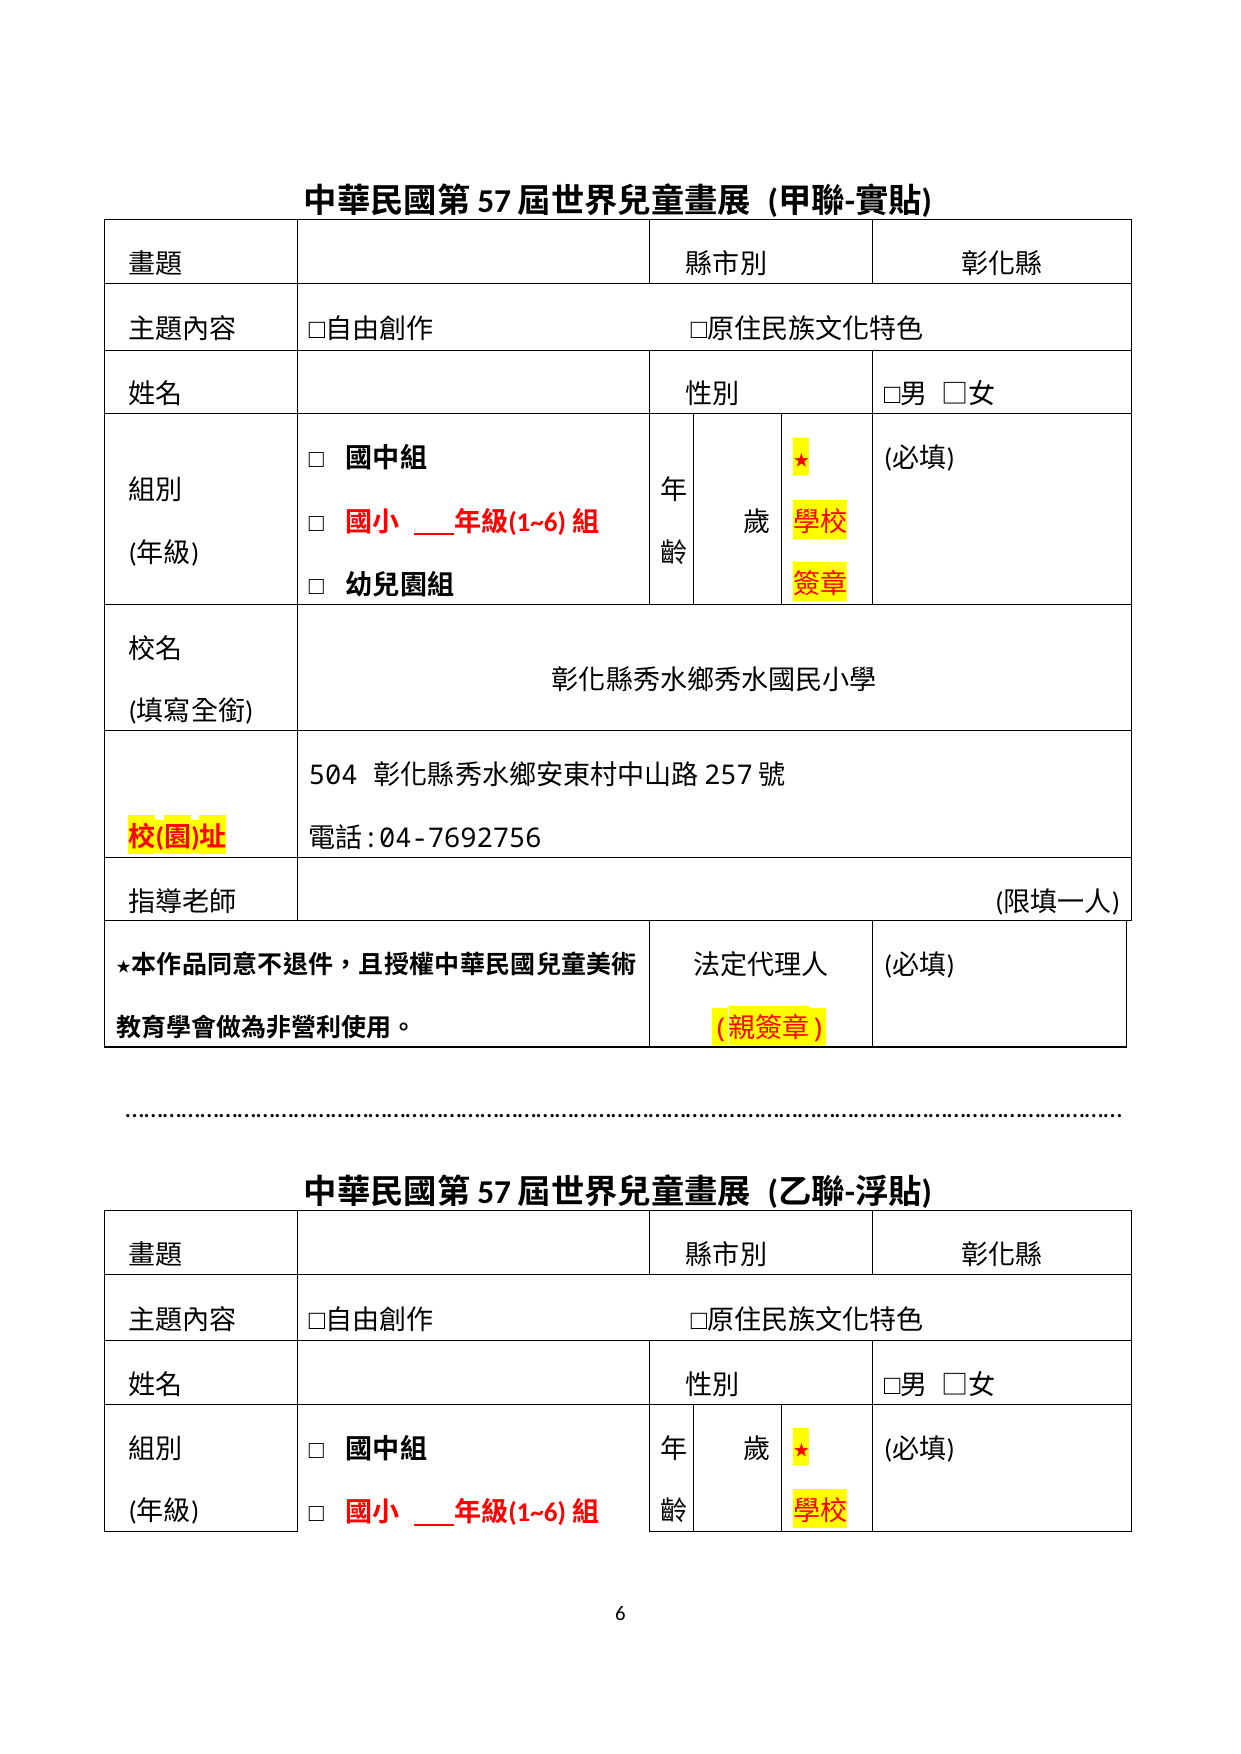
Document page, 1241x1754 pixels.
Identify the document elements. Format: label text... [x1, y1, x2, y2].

table_cell (必填) [873, 414, 1131, 604]
table_header 中華民國第57屆世界兒童畫展 (甲聯-實貼) [105, 157, 1131, 219]
table_cell □原住民族文化特色 [483, 284, 1131, 349]
table_cell 彰化縣 [873, 220, 1131, 283]
table_cell 組別 (年級) [105, 414, 297, 604]
table_cell 國中組 [298, 414, 649, 477]
table_cell [298, 1211, 649, 1273]
table_cell 年齡 [650, 414, 693, 604]
table_cell 畫題 [105, 220, 297, 283]
table_cell (限填一人) [298, 858, 1131, 920]
table_cell 姓名 [105, 351, 297, 413]
table_cell 畫題 [105, 1211, 297, 1273]
table_cell (必填) [873, 921, 1126, 1046]
table_cell 校(園)址 [105, 731, 297, 857]
table_cell □自由創作 [298, 1275, 483, 1340]
table_cell 組別 (年級) [105, 1405, 297, 1531]
table_cell 性別 [650, 351, 872, 413]
table_cell □原住民族文化特色 [483, 1275, 1131, 1340]
table_cell 電話:04-7692756 [298, 793, 1131, 857]
table_cell [1127, 921, 1131, 1046]
table_cell 校名 (填寫全銜) [105, 605, 297, 730]
table_cell ★ 學校簽章 [782, 414, 872, 604]
table_cell 歲 [694, 1405, 781, 1531]
table_cell 主題內容 [105, 284, 297, 349]
table_cell □自由創作 [298, 284, 483, 349]
table_cell 幼兒園組 [298, 540, 649, 604]
table_cell 縣市別 [650, 220, 872, 283]
table_cell 歲 [694, 414, 781, 604]
table_cell 彰化縣 [873, 1211, 1131, 1273]
table_cell (必填) [873, 1405, 1131, 1531]
table_cell ★本作品同意不退件，且授權中華民國兒童美術教育學會做為非營利使用。 [105, 921, 649, 1046]
text …………………………………………………………………………………………………………………………………….……… [125, 1066, 1165, 1129]
table_cell 性別 [650, 1341, 872, 1404]
table_cell ★ 學校簽章 [782, 1405, 872, 1531]
table_cell 彰化縣秀水鄉秀水國民小學 [298, 605, 1131, 730]
table_cell 504 彰化縣秀水鄉安東村中山路257號 [298, 731, 1131, 793]
table_cell 縣市別 [650, 1211, 872, 1273]
table_cell 國小 年級(1~6) 組 [298, 477, 649, 540]
table_cell □男 □女 [873, 1341, 1131, 1404]
table_cell [298, 220, 649, 283]
table_cell 國中組 [298, 1405, 649, 1467]
table_cell 國小 年級(1~6) 組 [298, 1467, 649, 1531]
table_cell 年齡 [650, 1405, 693, 1531]
table_cell [298, 1341, 649, 1404]
table_header 中華民國第57屆世界兒童畫展 (乙聯-浮貼) [105, 1148, 1131, 1210]
table_cell 法定代理人 (親簽章) [650, 921, 872, 1046]
table_cell 姓名 [105, 1341, 297, 1404]
table_cell 主題內容 [105, 1275, 297, 1340]
table_cell □男 □女 [873, 351, 1131, 413]
table_cell [298, 351, 649, 413]
table_cell 指導老師 [105, 858, 297, 920]
